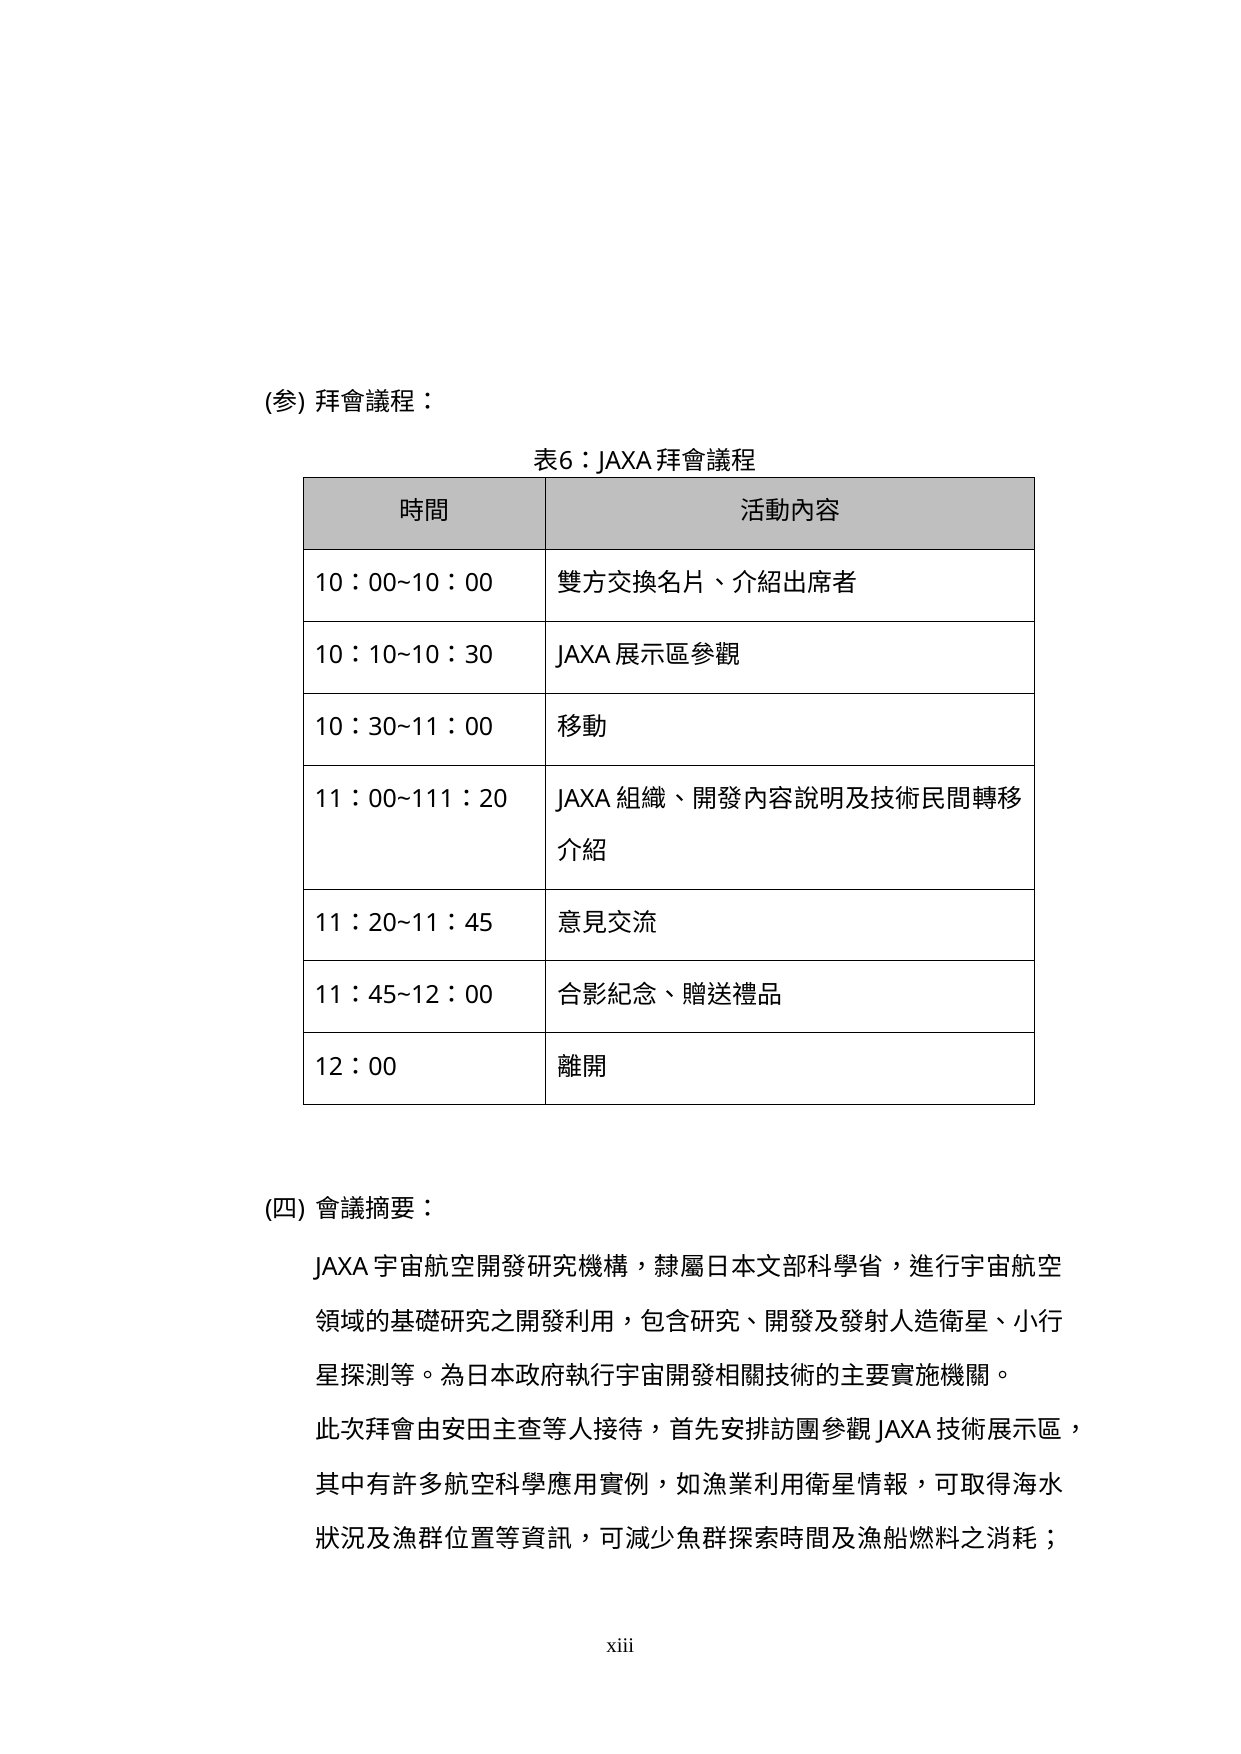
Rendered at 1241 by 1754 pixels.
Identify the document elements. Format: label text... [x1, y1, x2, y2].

table_cell 意見交流 [546, 890, 1034, 960]
table_cell 11：45~12：00 [304, 961, 545, 1032]
table_cell JAXA組織、開發內容說明及技術民間轉移介紹 [546, 766, 1034, 888]
table_cell 雙方交換名片、介紹出席者 [546, 550, 1034, 621]
list 會議摘要： [265, 1176, 1063, 1228]
table_cell 10：00~10：00 [304, 550, 545, 621]
list JAXA拜會議程 [302, 439, 988, 477]
table_cell 移動 [546, 694, 1034, 764]
table_cell 11：00~111：20 [304, 766, 545, 888]
table_header 活動內容 [546, 478, 1034, 549]
table_cell 12：00 [304, 1033, 545, 1104]
table_cell 10：10~10：30 [304, 622, 545, 693]
table_cell 11：20~11：45 [304, 890, 545, 960]
table_cell 10：30~11：00 [304, 694, 545, 764]
table_cell JAXA展示區參觀 [546, 622, 1034, 693]
text 此次拜會由安田主查等人接待，首先安排訪團參觀JAXA技術展示區，其中有許多航空科學應用實例，如漁業利用衛星情報，可取得海水狀況及漁群位置等資訊，可減少魚群探索時間及漁船燃料之消耗；準天頂衛星可減少高山及建築等地面障礙所產生的誤差，將定位精準縮小到僅有數公分，目前已通過農業工具機直行之精確度檢測實驗，目標未來應用於IT農業之工具機自動駕駛。準天頂衛星群所發出的訊號，精準度相當高，未來也可能應用於ITS之自動駕駛系統。 [315, 1410, 1063, 1555]
text JAXA宇宙航空開發研究機構，隸屬日本文部科學省，進行宇宙航空領域的基礎研究之開發利用，包含研究、開發及發射人造衛星、小行星探測等。為日本政府執行宇宙開發相關技術的主要實施機關。 [315, 1247, 1063, 1392]
table_header 時間 [304, 478, 545, 549]
table_cell 合影紀念、贈送禮品 [546, 961, 1034, 1032]
list 拜會議程： [265, 369, 1063, 421]
table_cell 離開 [546, 1033, 1034, 1104]
